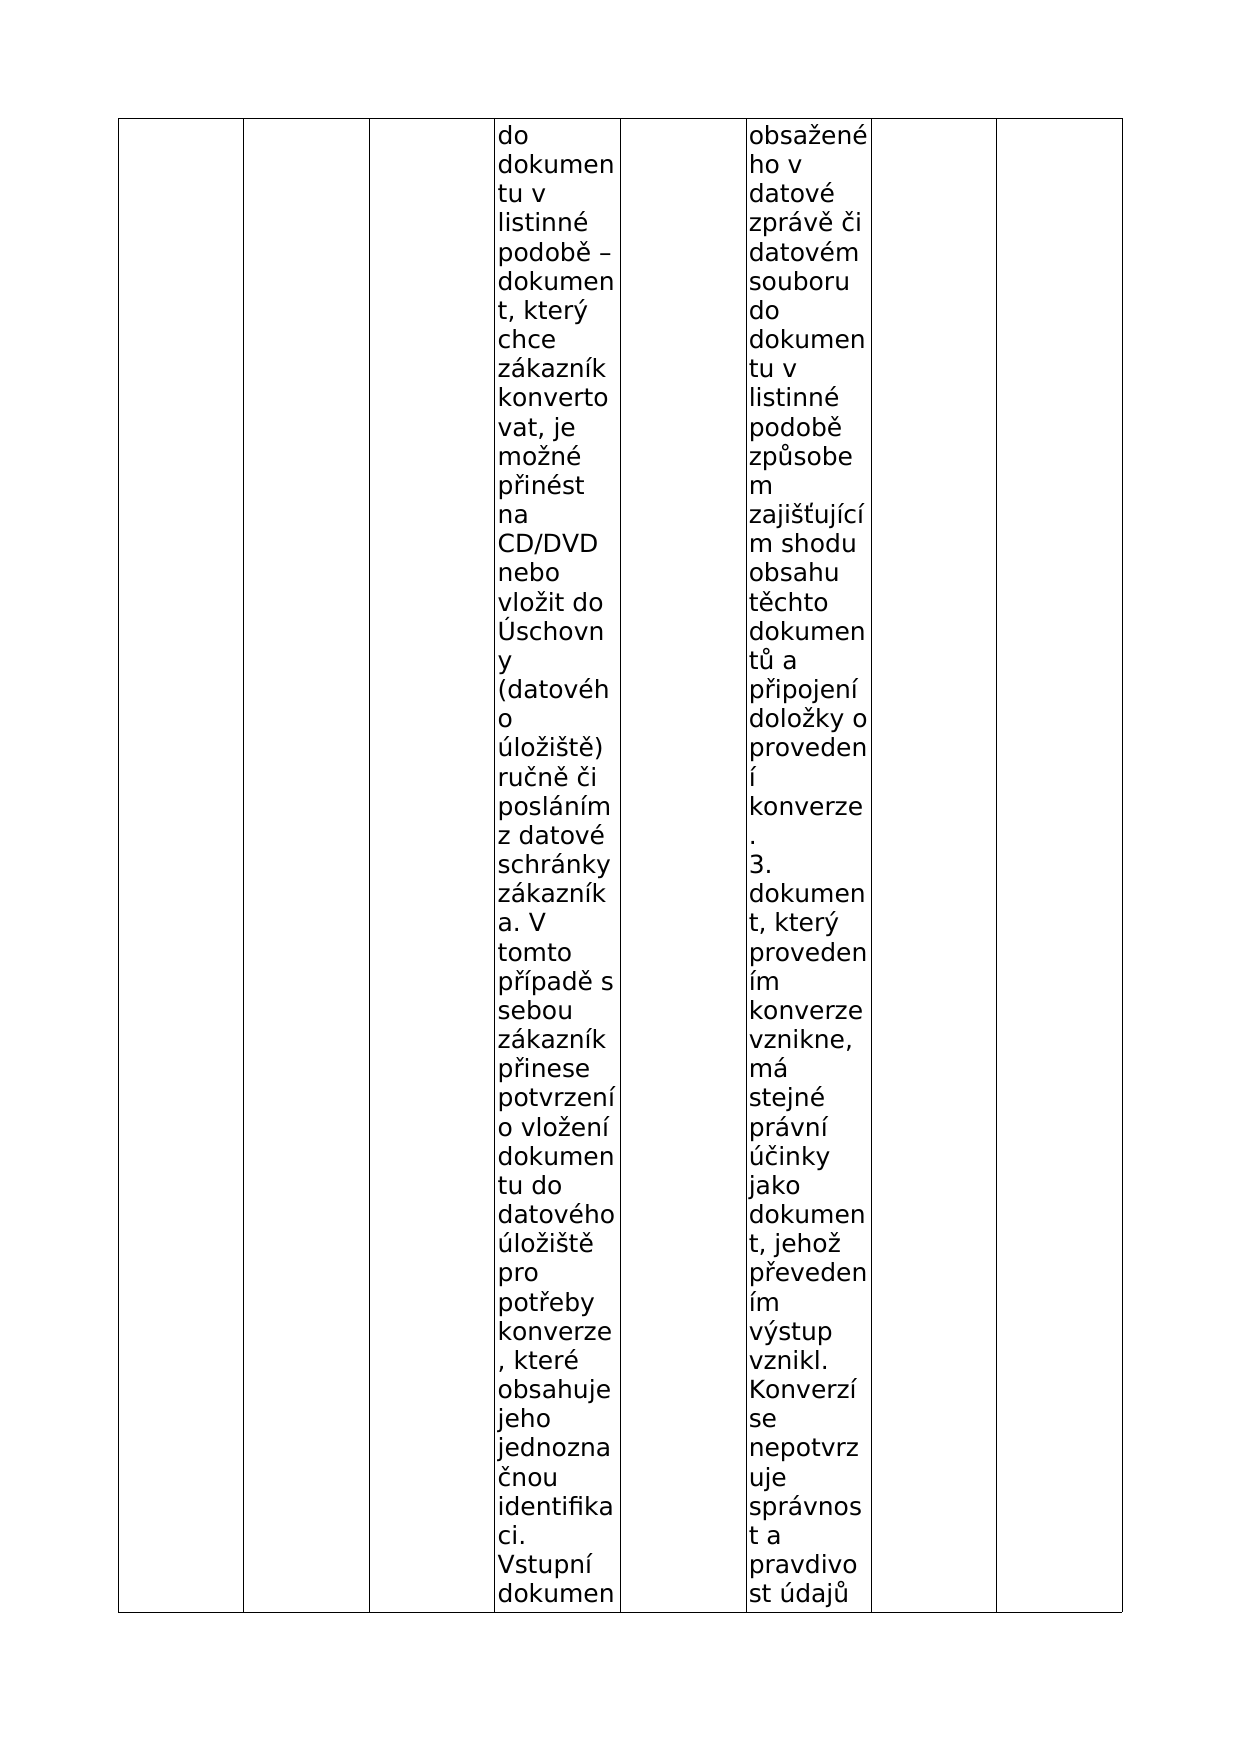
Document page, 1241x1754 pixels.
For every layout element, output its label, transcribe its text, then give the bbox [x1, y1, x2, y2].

table_cell [872, 119, 996, 1612]
table_cell obsaženého v datové zprávě či datovém souboru do dokumentu v listinné podobě způsobem zajišťujícím shodu obsahu těchto dokumentů a připojení doložky o provedení konverze. 3. dokument, který provedením konverze vznikne, má stejné právní účinky jako dokument, jehož převedením výstup vznikl. Konverzí se nepotvrzuje správnost a pravdivost údajů [747, 119, 871, 1612]
table_cell [119, 119, 243, 1612]
table_cell [621, 119, 746, 1612]
table_cell [370, 119, 494, 1612]
table_cell [997, 119, 1122, 1612]
table_cell do dokumentu v listinné podobě – dokument, který chce zákazník konvertovat, je možné přinést na CD/DVD nebo vložit do Úschovny (datového úložiště) ručně či posláním z datové schránky zákazníka. V tomto případě s sebou zákazník přinese potvrzení o vložení dokumentu do datového úložiště pro potřeby konverze, které obsahuje jeho jednoznačnou identifikaci. Vstupní dokumen [495, 119, 620, 1612]
table_cell [244, 119, 369, 1612]
